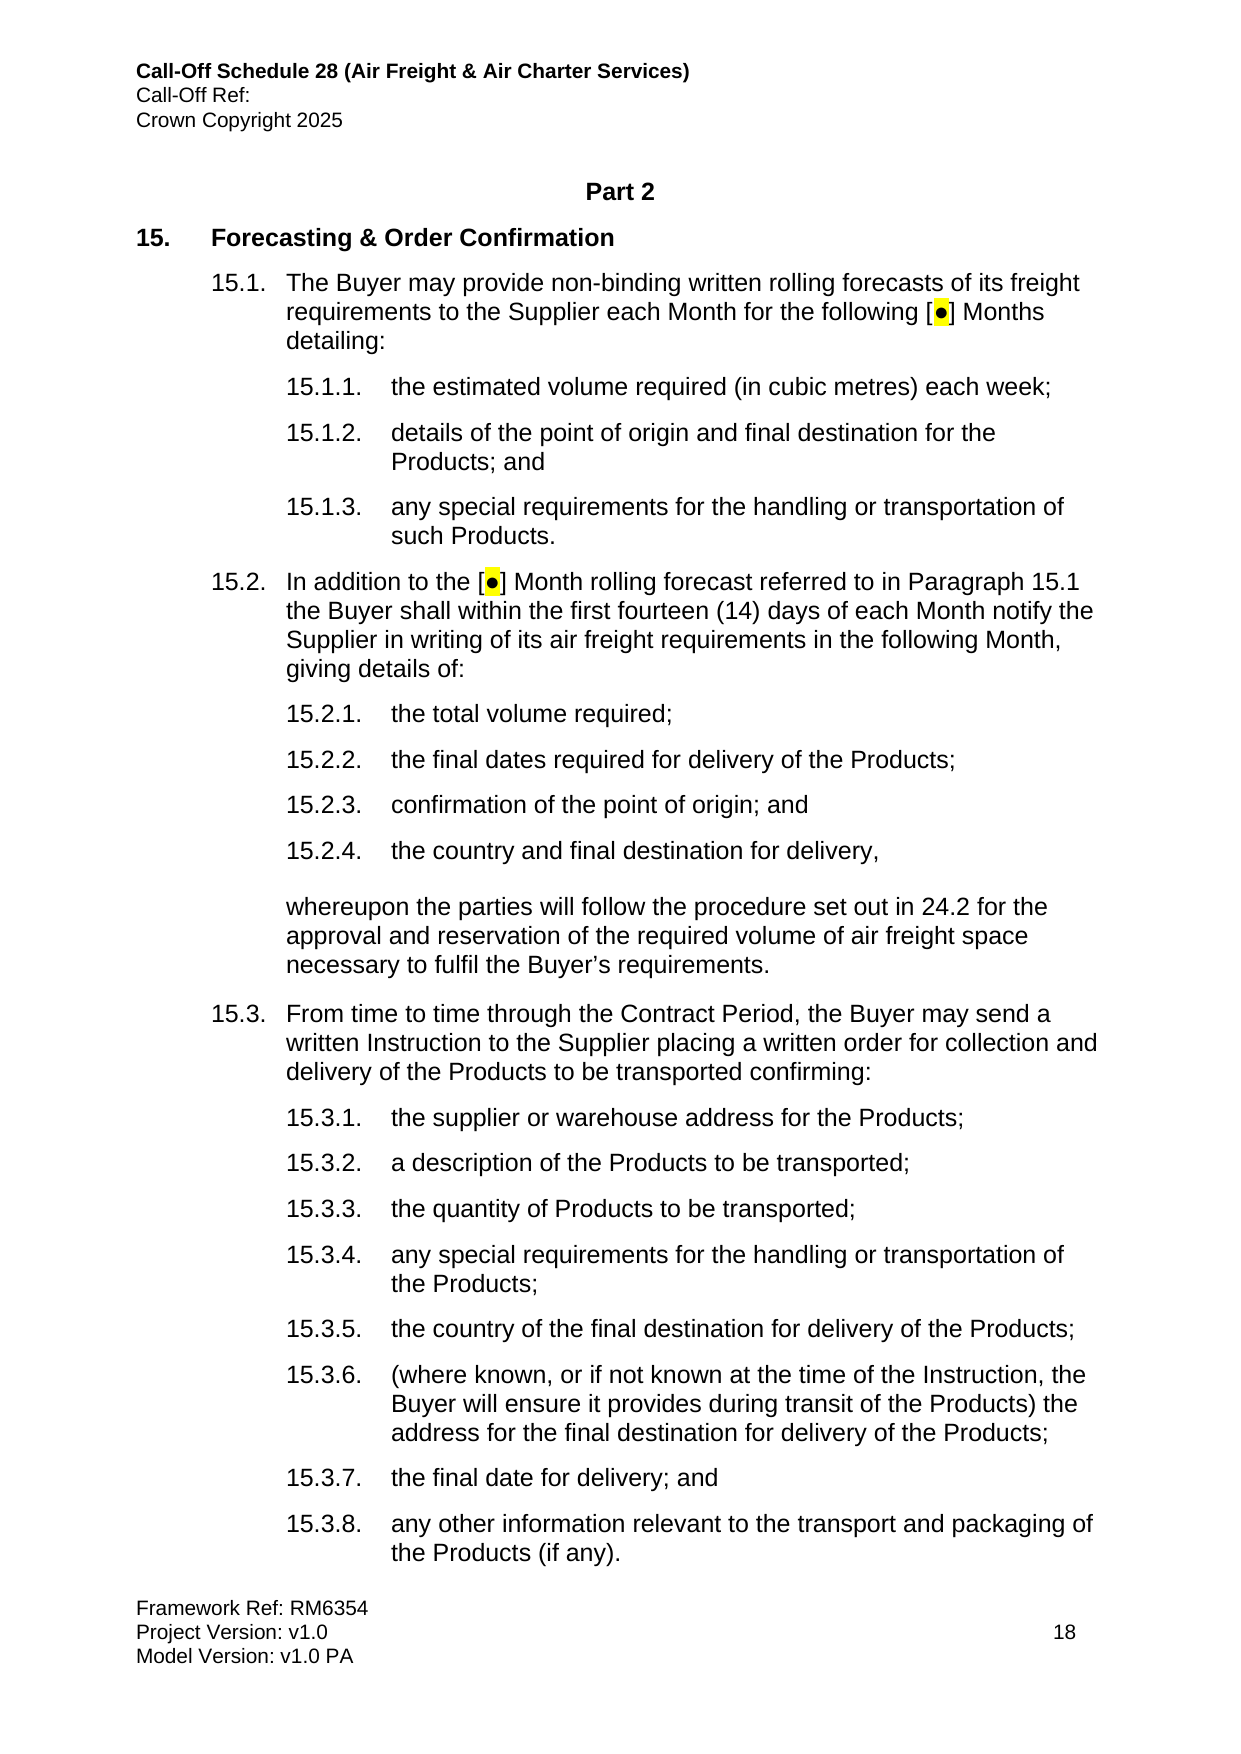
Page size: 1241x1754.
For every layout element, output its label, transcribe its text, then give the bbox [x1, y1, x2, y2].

text Part 2 [136, 177, 1104, 206]
list any other information relevant to the transport and packaging of the Products (if any). [286, 1509, 1104, 1567]
text whereupon the parties will follow the procedure set out in 24.2 for the approval and reservation of the required volume of air freight space necessary to fulfil the Buyer’s requirements. [286, 892, 1104, 978]
list (where known, or if not known at the time of the Instruction, the Buyer will ensure it provides during transit of the Products) the address for the final destination for delivery of the Products; [286, 1360, 1104, 1447]
list confirmation of the point of origin; and [286, 791, 1104, 819]
list the supplier or warehouse address for the Products; [286, 1103, 1104, 1132]
list the country of the final destination for delivery of the Products; [286, 1314, 1104, 1343]
list Forecasting & Order Confirmation [136, 223, 1104, 252]
list the country and final destination for delivery, [286, 836, 1104, 865]
list a description of the Products to be transported; [286, 1148, 1104, 1177]
list the final date for delivery; and [286, 1463, 1104, 1492]
list any special requirements for the handling or transportation of such Products. [286, 492, 1104, 550]
list details of the point of origin and final destination for the Products; and [286, 418, 1104, 475]
list The Buyer may provide non-binding written rolling forecasts of its freight requirements to the Supplier each Month for the following [●] Months detailing: [211, 268, 1104, 355]
list the final dates required for delivery of the Products; [286, 745, 1104, 774]
list the quantity of Products to be transported; [286, 1194, 1104, 1223]
list From time to time through the Contract Period, the Buyer may send a written Instruction to the Supplier placing a written order for collection and delivery of the Products to be transported confirming: [211, 999, 1104, 1086]
list any special requirements for the handling or transportation of the Products; [286, 1240, 1104, 1297]
list In addition to the [●] Month rolling forecast referred to in Paragraph 15.1 the Buyer shall within the first fourteen (14) days of each Month notify the Supplier in writing of its air freight requirements in the following Month, giving details of: [211, 567, 1104, 682]
list the estimated volume required (in cubic metres) each week; [286, 372, 1104, 401]
list the total volume required; [286, 699, 1104, 728]
